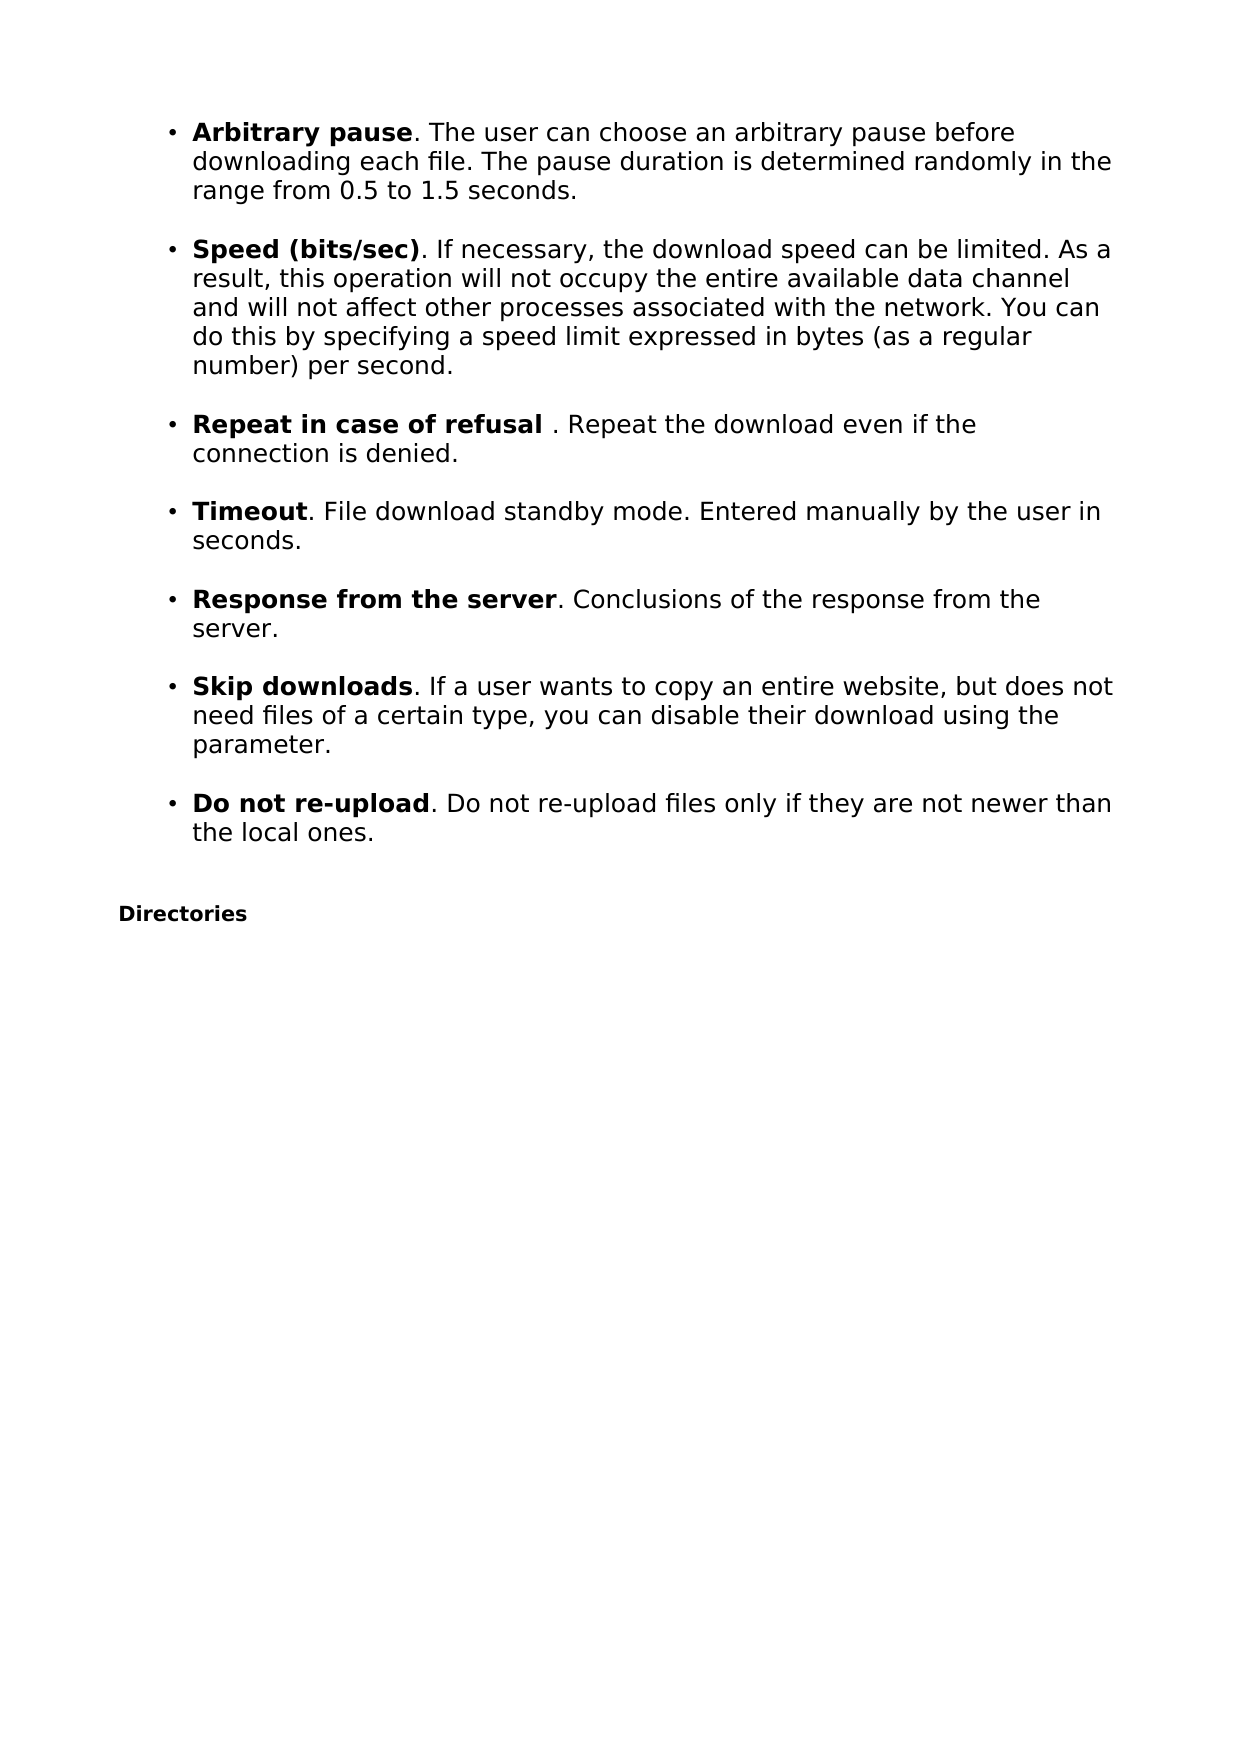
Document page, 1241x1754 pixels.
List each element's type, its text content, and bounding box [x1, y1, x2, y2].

list Arbitrary pause. The user can choose an arbitrary pause before downloading each file. The pause duration is determined randomly in the range from 0.5 to 1.5 seconds. [177, 118, 1122, 235]
list Skip downloads. If a user wants to copy an entire website, but does not need files of a certain type, you can disable their download using the parameter. [177, 672, 1122, 789]
list Timeout. File download standby mode. Entered manually by the user in seconds. [177, 497, 1122, 585]
list Repeat in case of refusal . Repeat the download even if the connection is denied. [177, 410, 1122, 497]
subtitle Directories [118, 902, 1122, 926]
list Speed (bits/sec). If necessary, the download speed can be limited. As a result, this operation will not occupy the entire available data channel and will not affect other processes associated with the network. You can do this by specifying a speed limit expressed in bytes (as a regular number) per second. [177, 235, 1122, 410]
list Do not re-upload. Do not re-upload files only if they are not newer than the local ones. [177, 789, 1122, 847]
list Response from the server. Conclusions of the response from the server. [177, 585, 1122, 672]
